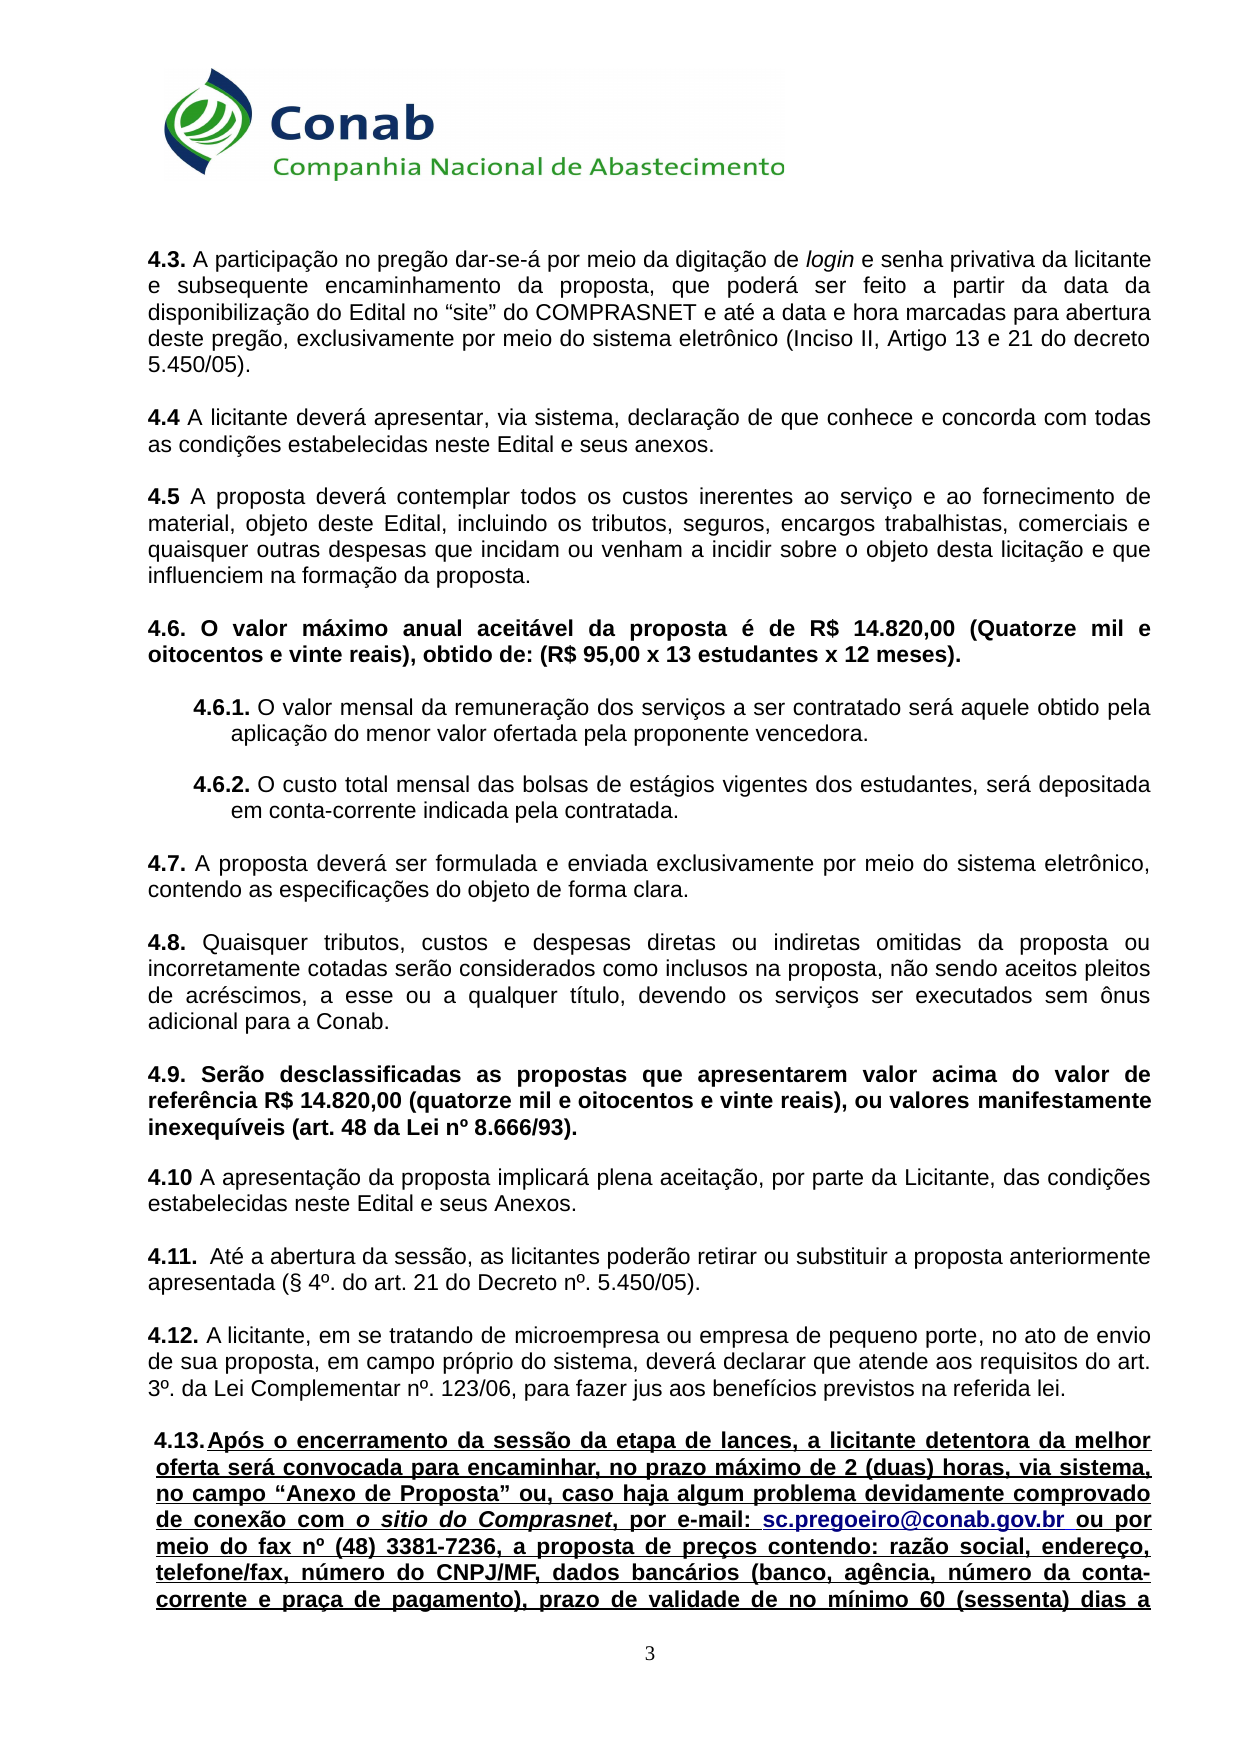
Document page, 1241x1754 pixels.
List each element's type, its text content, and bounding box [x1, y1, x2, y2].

list O custo total mensal das bolsas de estágios vigentes dos estudantes, será depositada em conta-corrente indicada pela contratada. [193, 771, 1152, 823]
list O valor mensal da remuneração dos serviços a ser contratado será aquele obtido pela aplicação do menor valor ofertada pela proponente vencedora. [193, 694, 1152, 747]
text 4.12. A licitante, em se tratando de microempresa ou empresa de pequeno porte, no ato de envio de sua proposta, em campo próprio do sistema, deverá declarar que atende aos requisitos do art. 3º. da Lei Complementar nº. 123/06, para fazer jus aos benefícios previstos na referida lei. [148, 1322, 1152, 1401]
text 4.3. A participação no pregão dar-se-á por meio da digitação de login e senha privativa da licitante e subsequente encaminhamento da proposta, que poderá ser feito a partir da data da disponibilização do Edital no “site” do COMPRASNET e até a data e hora marcadas para abertura deste pregão, exclusivamente por meio do sistema eletrônico (Inciso II, Artigo 13 e 21 do decreto 5.450/05). [148, 246, 1152, 378]
text 4.9. Serão desclassificadas as propostas que apresentarem valor acima do valor de referência R$ 14.820,00 (quatorze mil e oitocentos e vinte reais), ou valores manifestamente inexequíveis (art. 48 da Lei nº 8.666/93). [148, 1061, 1152, 1140]
text 4.10 A apresentação da proposta implicará plena aceitação, por parte da Licitante, das condições estabelecidas neste Edital e seus Anexos. [148, 1164, 1152, 1217]
picture [164, 68, 785, 181]
text 4.4 A licitante deverá apresentar, via sistema, declaração de que conhece e concorda com todas as condições estabelecidas neste Edital e seus anexos. [148, 404, 1152, 457]
text 4.8. Quaisquer tributos, custos e despesas diretas ou indiretas omitidas da proposta ou incorretamente cotadas serão considerados como inclusos na proposta, não sendo aceitos pleitos de acréscimos, a esse ou a qualquer título, devendo os serviços ser executados sem ônus adicional para a Conab. [148, 929, 1152, 1034]
text 4.7. A proposta deverá ser formulada e enviada exclusivamente por meio do sistema eletrônico, contendo as especificações do objeto de forma clara. [148, 850, 1152, 903]
list Após o encerramento da sessão da etapa de lances, a licitante detentora da melhor oferta será convocada para encaminhar, no prazo máximo de 2 (duas) horas, via sistema, no campo “Anexo de Proposta” ou, caso haja algum problema devidamente comprovado de conexão com o sitio do Comprasnet, por e-mail: sc.pregoeiro@conab.gov.br ou por meio do fax nº (48) 3381-7236, a proposta de preços contendo: razão social, endereço, telefone/fax, número do CNPJ/MF, dados bancários (banco, agência, número da conta-corrente e praça de pagamento), prazo de validade de no mínimo 60 (sessenta) dias a [154, 1427, 1152, 1612]
text 4.6. O valor máximo anual aceitável da proposta é de R$ 14.820,00 (Quatorze mil e oitocentos e vinte reais), obtido de: (R$ 95,00 x 13 estudantes x 12 meses). [148, 615, 1152, 668]
text 4.11. Até a abertura da sessão, as licitantes poderão retirar ou substituir a proposta anteriormente apresentada (§ 4º. do art. 21 do Decreto nº. 5.450/05). [148, 1243, 1152, 1296]
text 4.5 A proposta deverá contemplar todos os custos inerentes ao serviço e ao fornecimento de material, objeto deste Edital, incluindo os tributos, seguros, encargos trabalhistas, comerciais e quaisquer outras despesas que incidam ou venham a incidir sobre o objeto desta licitação e que influenciem na formação da proposta. [148, 483, 1152, 589]
